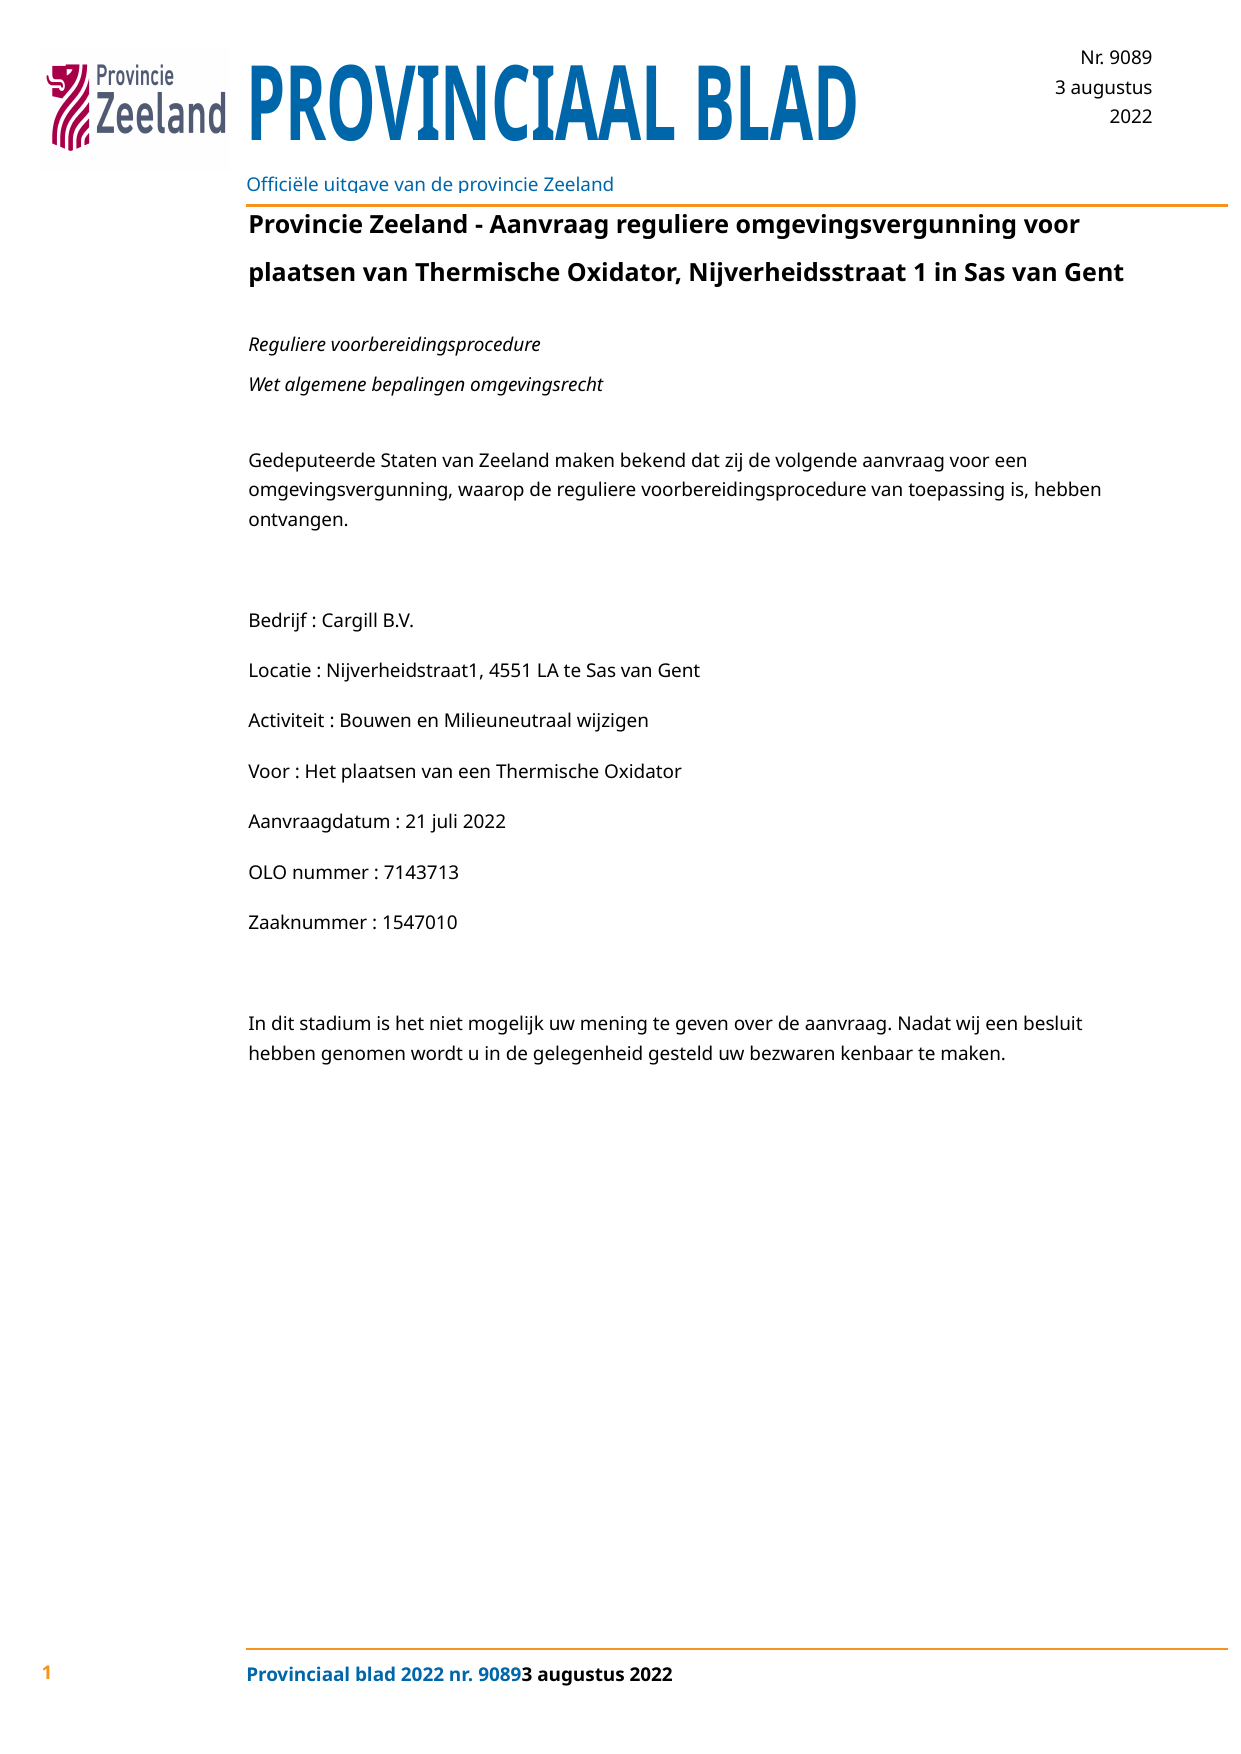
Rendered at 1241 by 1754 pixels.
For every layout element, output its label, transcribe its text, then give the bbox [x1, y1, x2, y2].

text In dit stadium is het niet mogelijk uw mening te geven over de aanvraag. Nadat wij een besluit hebben genomen wordt u in de gelegenheid gesteld uw bezwaren kenbaar te maken. [248, 1010, 1152, 1066]
text Provincie Zeeland - Aanvraag reguliere omgevingsvergunning voor plaatsen van Thermische Oxidator, Nijverheidsstraat 1 in Sas van Gent [248, 207, 1152, 288]
text Aanvraagdatum : 21 juli 2022 [248, 808, 1152, 834]
text Locatie : Nijverheidstraat1, 4551 LA te Sas van Gent [248, 657, 1152, 683]
text Gedeputeerde Staten van Zeeland maken bekend dat zij de volgende aanvraag voor een omgevingsvergunning, waarop de reguliere voorbereidingsprocedure van toepassing is, hebben ontvangen. [248, 447, 1152, 532]
text Voor : Het plaatsen van een Thermische Oxidator [248, 758, 1152, 784]
text Zaaknummer : 1547010 [248, 909, 1152, 935]
picture [41, 47, 231, 172]
text Wet algemene bepalingen omgevingsrecht [248, 371, 1152, 396]
text Activiteit : Bouwen en Milieuneutraal wijzigen [248, 708, 1152, 733]
text OLO nummer : 7143713 [248, 859, 1152, 885]
text Reguliere voorbereidingsprocedure [248, 331, 1152, 357]
text Bedrijf : Cargill B.V. [248, 607, 1152, 633]
